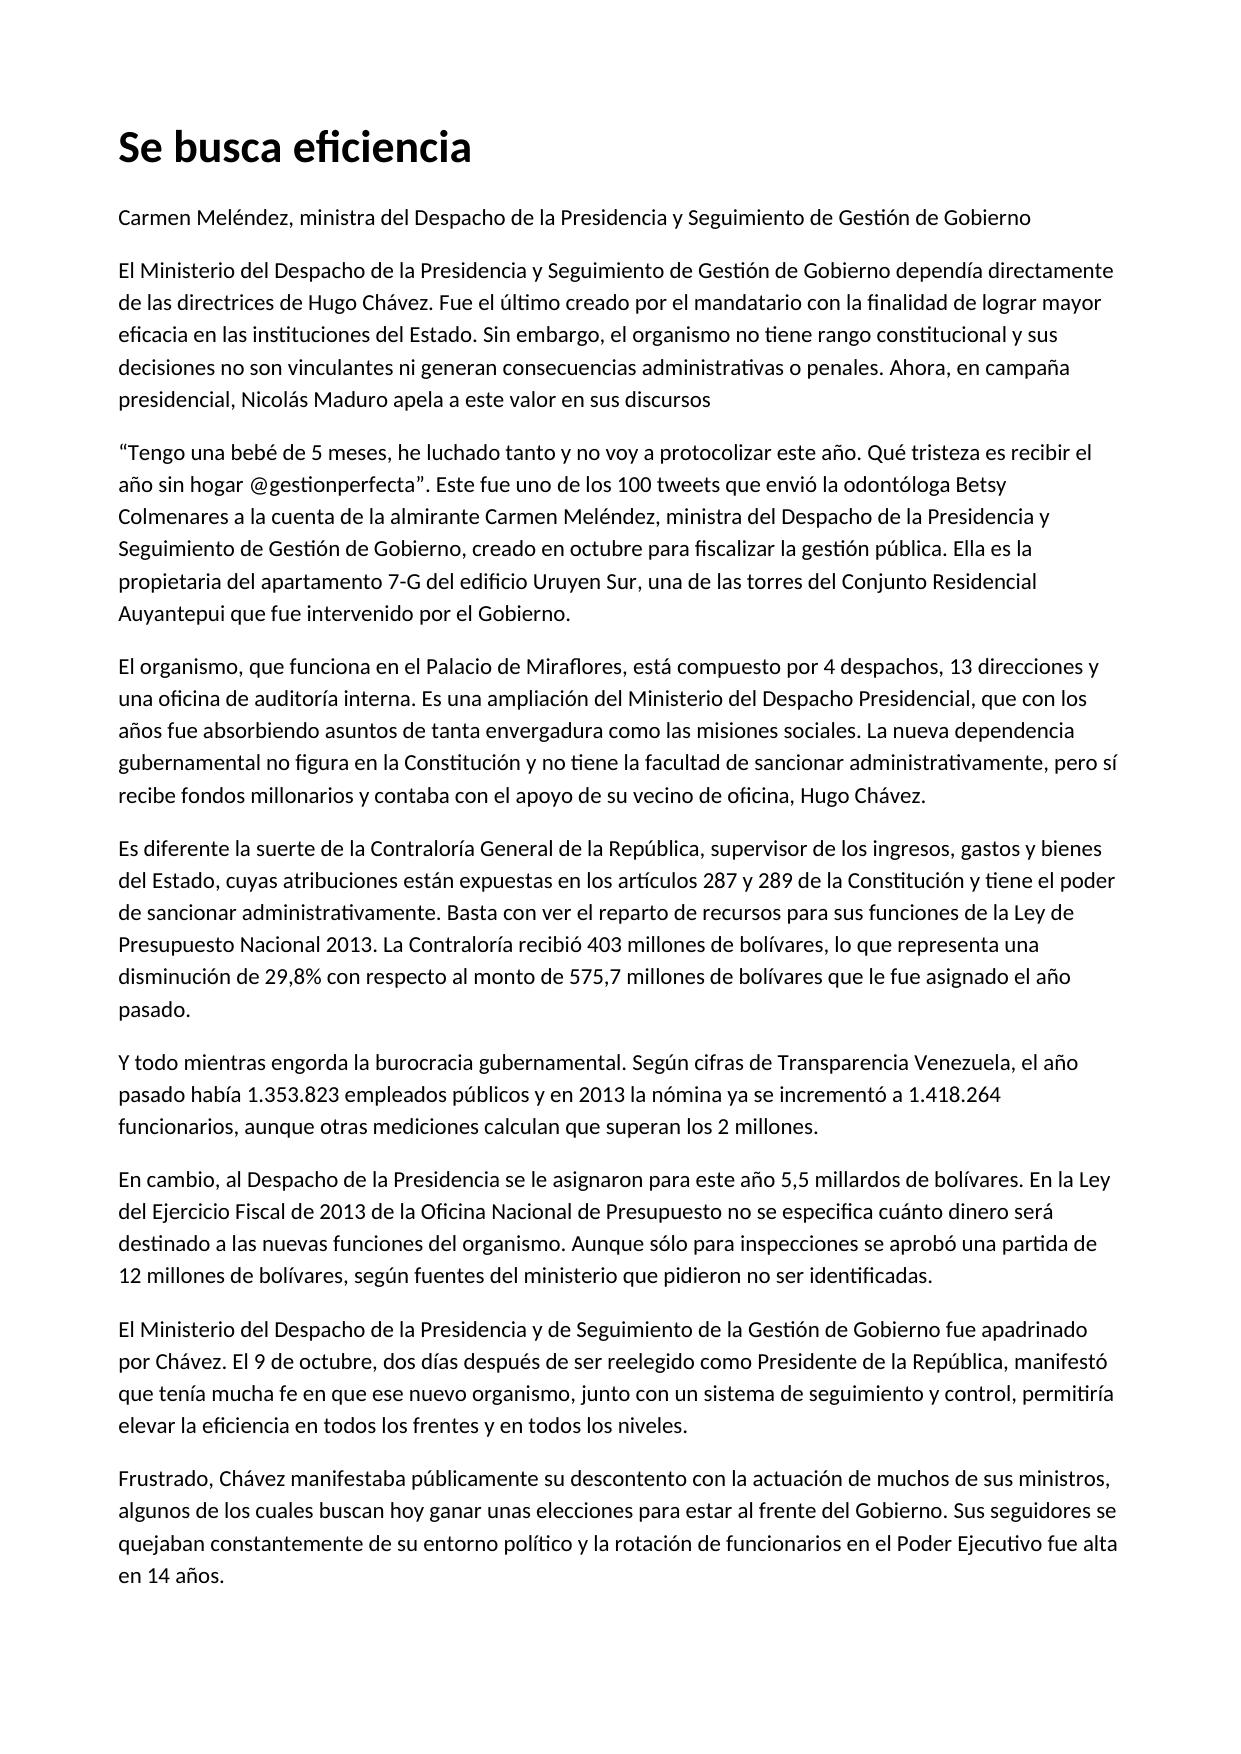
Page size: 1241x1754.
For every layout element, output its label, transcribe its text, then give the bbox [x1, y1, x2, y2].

text Frustrado, Chávez manifestaba públicamente su descontento con la actuación de muchos de sus ministros, algunos de los cuales buscan hoy ganar unas elecciones para estar al frente del Gobierno. Sus seguidores se quejaban constantemente de su entorno político y la rotación de funcionarios en el Poder Ejecutivo fue alta en 14 años. [118, 1464, 1122, 1589]
text Carmen Meléndez, ministra del Despacho de la Presidencia y Seguimiento de Gestión de Gobierno [118, 203, 1122, 231]
text Se busca eficiencia [118, 118, 1122, 174]
text Es diferente la suerte de la Contraloría General de la República, supervisor de los ingresos, gastos y bienes del Estado, cuyas atribuciones están expuestas en los artículos 287 y 289 de la Constitución y tiene el poder de sancionar administrativamente. Basta con ver el reparto de recursos para sus funciones de la Ley de Presupuesto Nacional 2013. La Contraloría recibió 403 millones de bolívares, lo que representa una disminución de 29,8% con respecto al monto de 575,7 millones de bolívares que le fue asignado el año pasado. [118, 834, 1122, 1023]
text En cambio, al Despacho de la Presidencia se le asignaron para este año 5,5 millardos de bolívares. En la Ley del Ejercicio Fiscal de 2013 de la Oficina Nacional de Presupuesto no se especifica cuánto dinero será destinado a las nuevas funciones del organismo. Aunque sólo para inspecciones se aprobó una partida de 12 millones de bolívares, según fuentes del ministerio que pidieron no ser identificadas. [118, 1165, 1122, 1290]
text El Ministerio del Despacho de la Presidencia y de Seguimiento de la Gestión de Gobierno fue apadrinado por Chávez. El 9 de octubre, dos días después de ser reelegido como Presidente de la República, manifestó que tenía mucha fe en que ese nuevo organismo, junto con un sistema de seguimiento y control, permitiría elevar la eficiencia en todos los frentes y en todos los niveles. [118, 1315, 1122, 1439]
text El Ministerio del Despacho de la Presidencia y Seguimiento de Gestión de Gobierno dependía directamente de las directrices de Hugo Chávez. Fue el último creado por el mandatario con la finalidad de lograr mayor eficacia en las instituciones del Estado. Sin embargo, el organismo no tiene rango constitucional y sus decisiones no son vinculantes ni generan consecuencias administrativas o penales. Ahora, en campaña presidencial, Nicolás Maduro apela a este valor en sus discursos [118, 256, 1122, 413]
text Y todo mientras engorda la burocracia gubernamental. Según cifras de Transparencia Venezuela, el año pasado había 1.353.823 empleados públicos y en 2013 la nómina ya se incrementó a 1.418.264 funcionarios, aunque otras mediciones calculan que superan los 2 millones. [118, 1048, 1122, 1140]
text “Tengo una bebé de 5 meses, he luchado tanto y no voy a protocolizar este año. Qué tristeza es recibir el año sin hogar @gestionperfecta”. Este fue uno de los 100 tweets que envió la odontóloga Betsy Colmenares a la cuenta de la almirante Carmen Meléndez, ministra del Despacho de la Presidencia y Seguimiento de Gestión de Gobierno, creado en octubre para fiscalizar la gestión pública. Ella es la propietaria del apartamento 7-G del edificio Uruyen Sur, una de las torres del Conjunto Residencial Auyantepui que fue intervenido por el Gobierno. [118, 438, 1122, 627]
text El organismo, que funciona en el Palacio de Miraflores, está compuesto por 4 despachos, 13 direcciones y una oficina de auditoría interna. Es una ampliación del Ministerio del Despacho Presidencial, que con los años fue absorbiendo asuntos de tanta envergadura como las misiones sociales. La nueva dependencia gubernamental no figura en la Constitución y no tiene la facultad de sancionar administrativamente, pero sí recibe fondos millonarios y contaba con el apoyo de su vecino de oficina, Hugo Chávez. [118, 652, 1122, 809]
